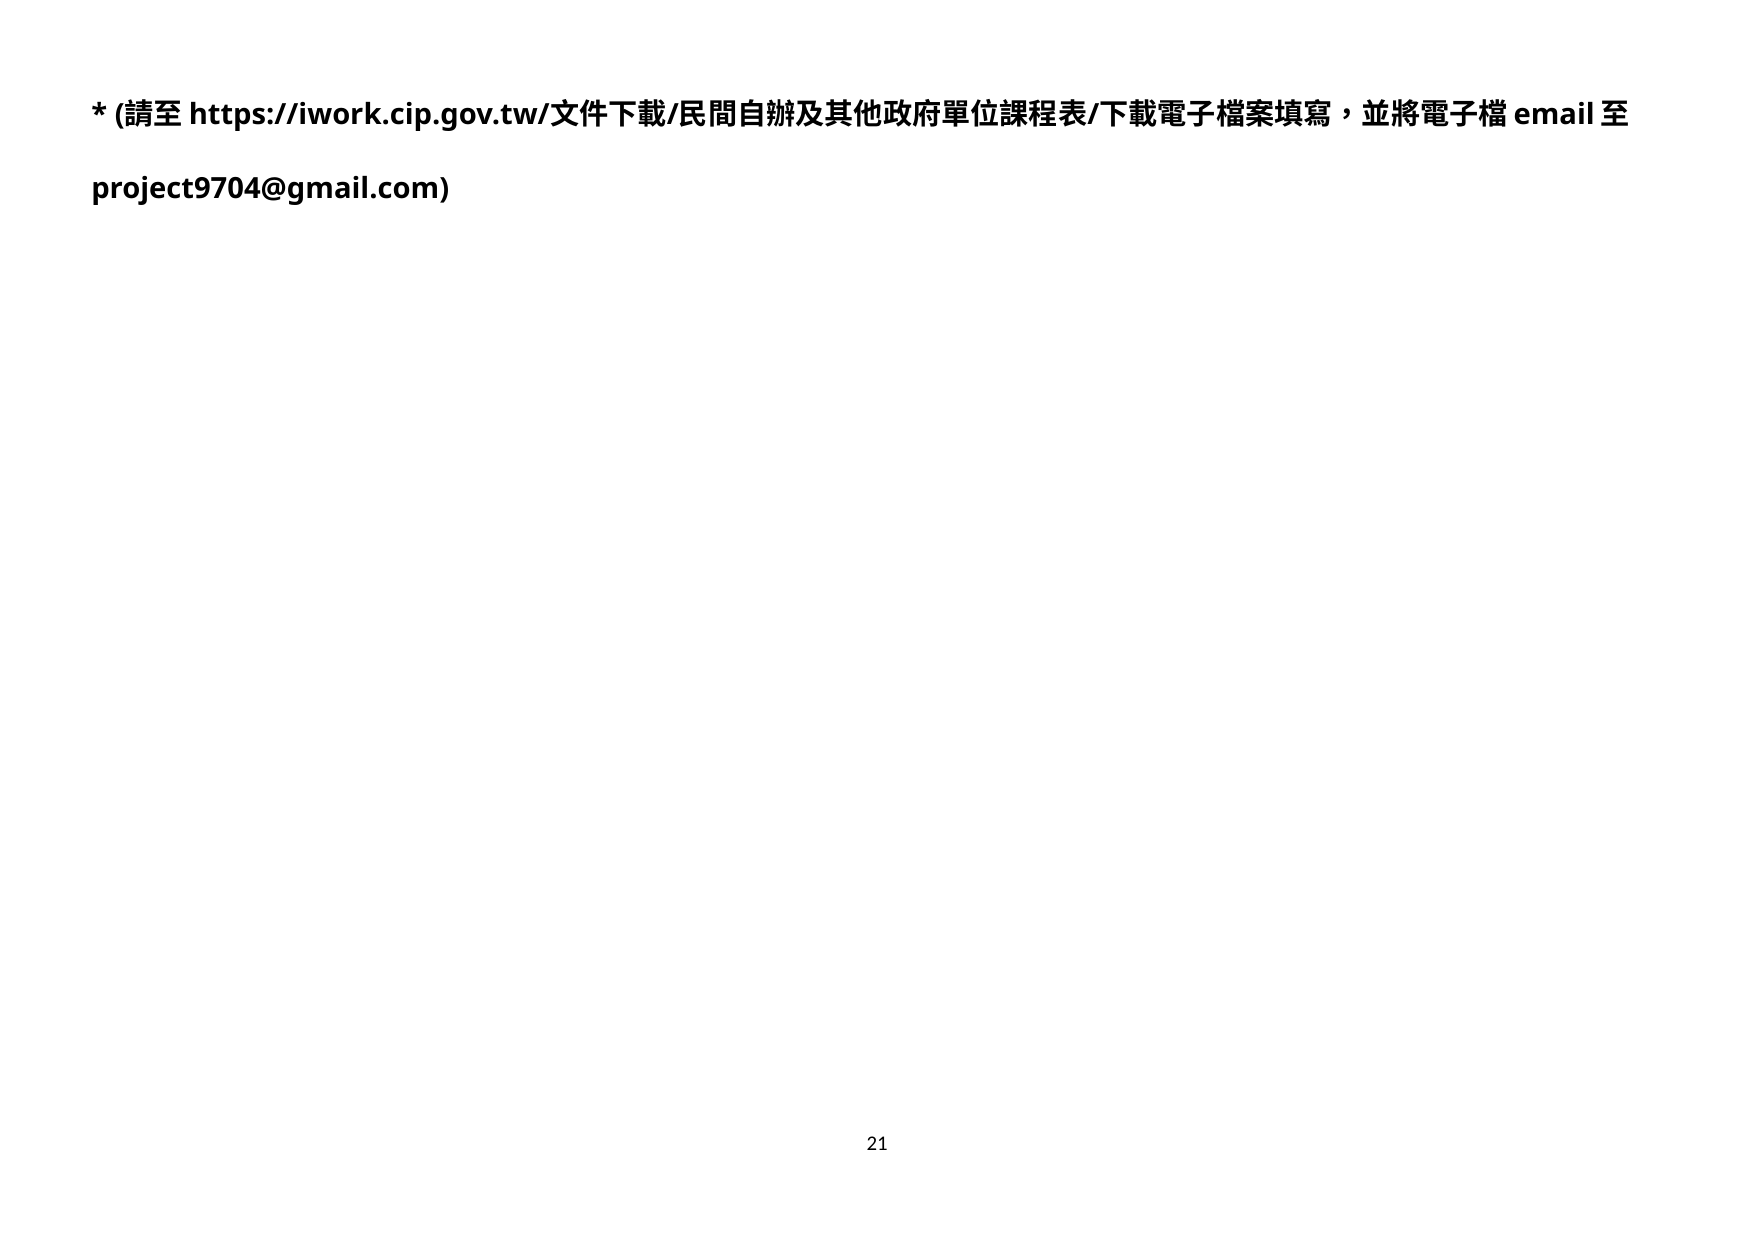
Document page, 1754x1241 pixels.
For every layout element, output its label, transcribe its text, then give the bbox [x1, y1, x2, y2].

text * (請至https://iwork.cip.gov.tw/文件下載/民間自辦及其他政府單位課程表/下載電子檔案填寫，並將電子檔email至project9704@gmail.com) [91, 75, 1663, 225]
